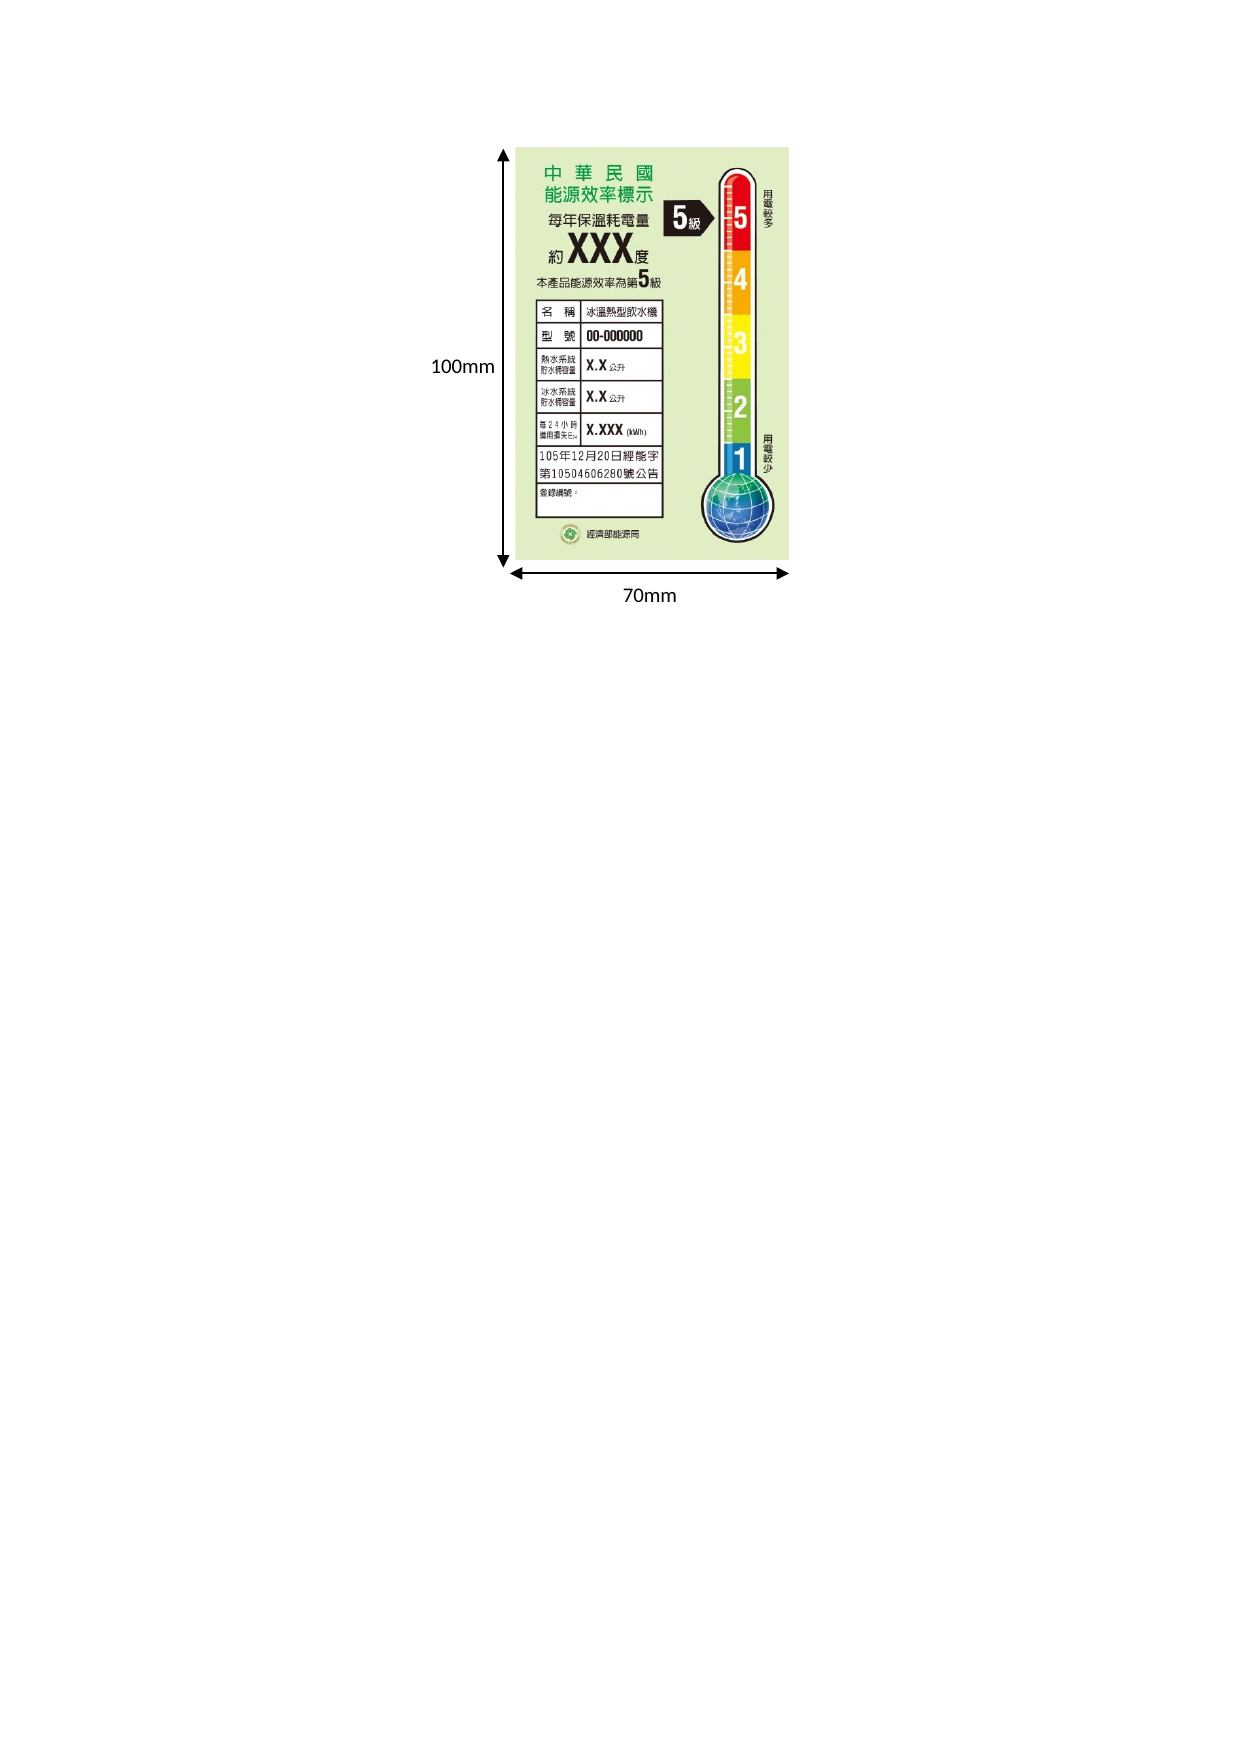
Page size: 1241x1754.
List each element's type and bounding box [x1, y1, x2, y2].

picture [415, 147, 789, 623]
